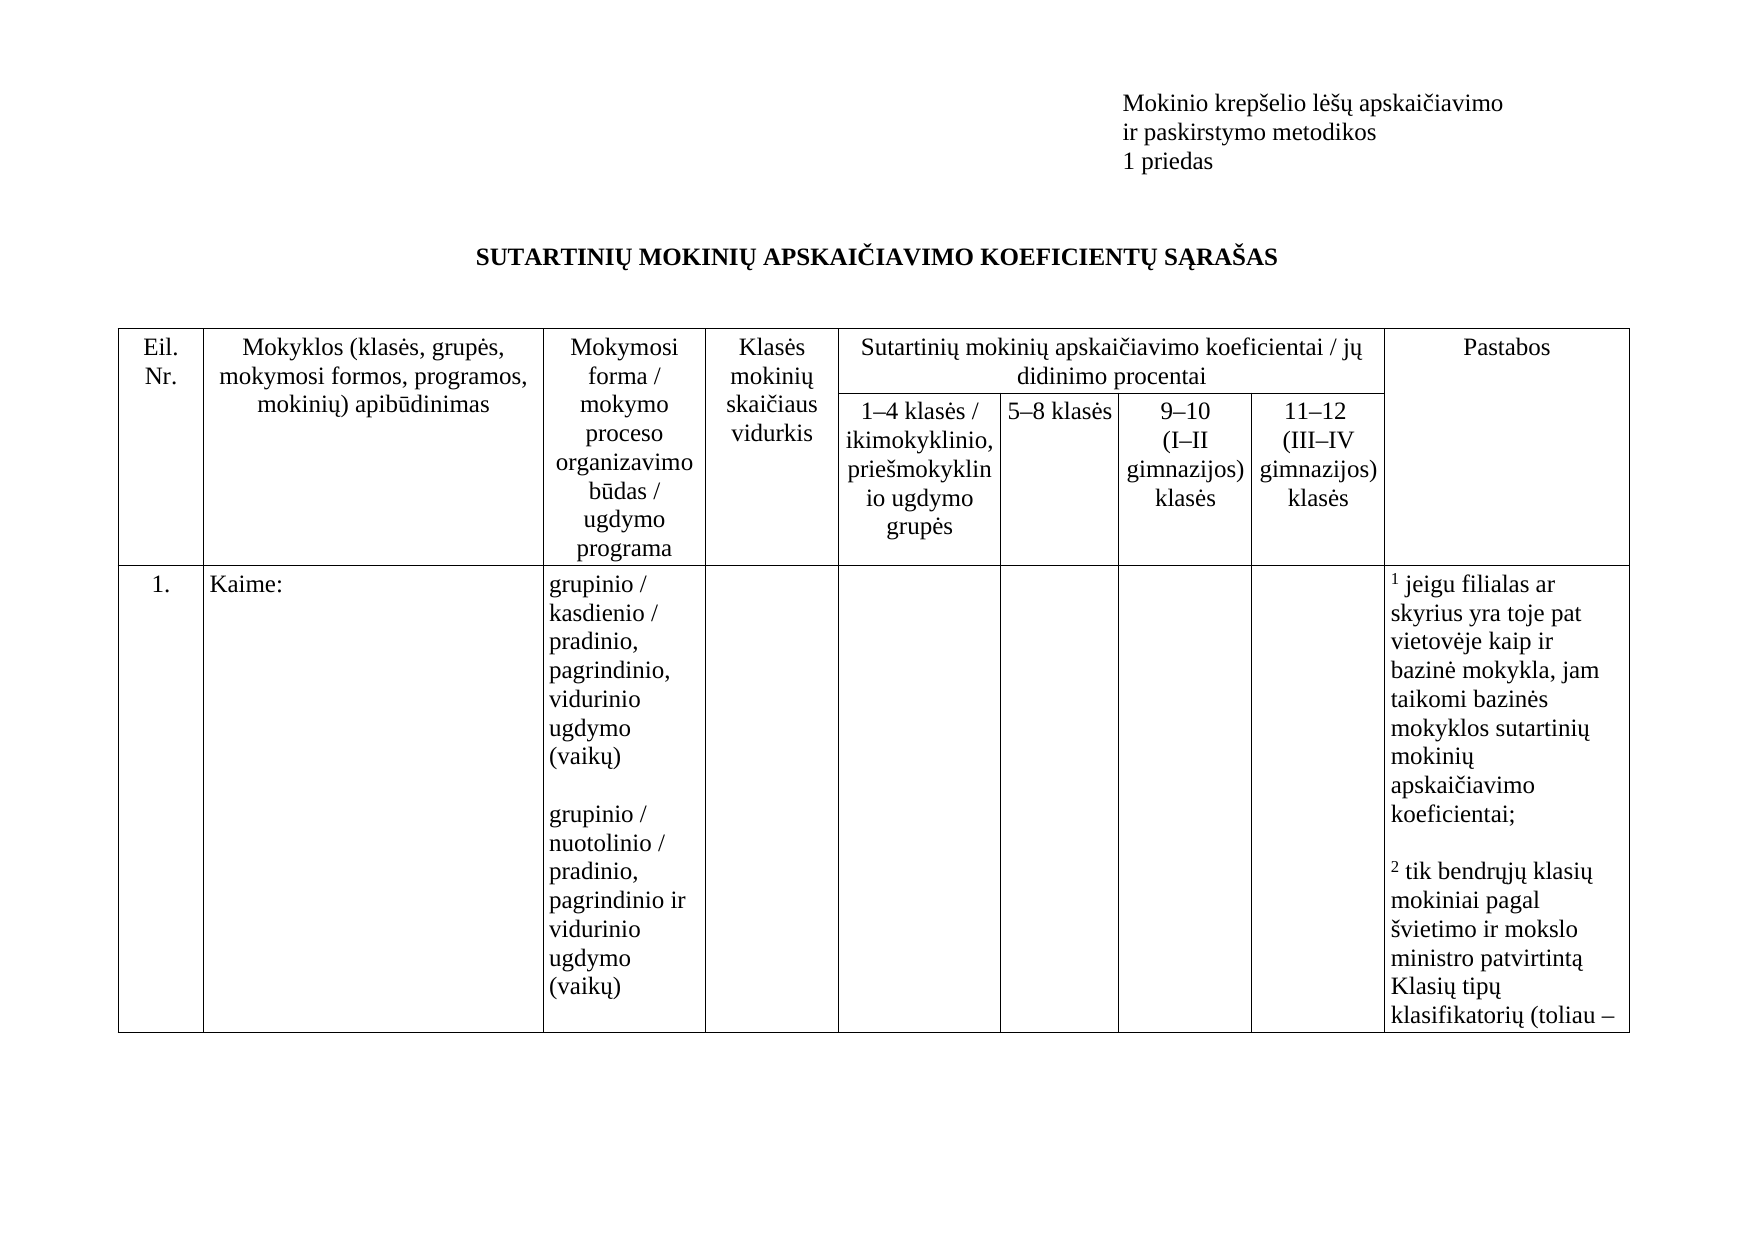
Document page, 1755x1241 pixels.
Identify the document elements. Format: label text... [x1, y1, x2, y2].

table_cell 1 jeigu filialas ar skyrius yra toje pat vietovėje kaip ir bazinė mokykla, jam taikomi bazinės mokyklos sutartinių mokinių apskaičiavimo koeficientai; 2 tik bendrųjų klasių mokiniai pagal švietimo ir mokslo ministro patvirtintą Klasių tipų klasifikatorių (toliau – [1385, 566, 1629, 1032]
table_cell [706, 566, 838, 1032]
table_cell 1–4 klasės / ikimokyklinio, priešmokyklinio ugdymo grupės [839, 394, 1000, 565]
table_cell 9–10 (I–II gimnazijos) klasės [1119, 394, 1251, 565]
table_header Klasės mokinių skaičiaus vidurkis [706, 329, 838, 565]
table_cell Kaime: [204, 566, 543, 1032]
table_header Pastabos [1385, 329, 1629, 565]
table_cell grupinio / kasdienio / pradinio, pagrindinio, vidurinio ugdymo (vaikų) grupinio / nuotolinio / pradinio, pagrindinio ir vidurinio ugdymo (vaikų) [544, 566, 705, 1032]
table_cell [1252, 566, 1384, 1032]
table_cell 11–12 (III–IV gimnazijos) klasės [1252, 394, 1384, 565]
text Mokinio krepšelio lėšų apskaičiavimo ir paskirstymo metodikos 1 priedas [1122, 88, 1636, 175]
table_header Mokymosi forma / mokymo proceso organizavimo būdas / ugdymo programa [544, 329, 705, 565]
table_header Eil. Nr. [119, 329, 203, 565]
table_cell 5–8 klasės [1001, 394, 1118, 565]
table_cell [839, 566, 1000, 1032]
table_header Sutartinių mokinių apskaičiavimo koeficientai / jų didinimo procentai [839, 329, 1384, 392]
table_cell [1119, 566, 1251, 1032]
text SUTARTINIŲ MOKINIŲ APSKAIČIAVIMO KOEFICIENTŲ SĄRAŠAS [118, 242, 1636, 271]
table_cell [1001, 566, 1118, 1032]
table_cell 1. [119, 566, 203, 1032]
table_header Mokyklos (klasės, grupės, mokymosi formos, programos, mokinių) apibūdinimas [204, 329, 543, 565]
